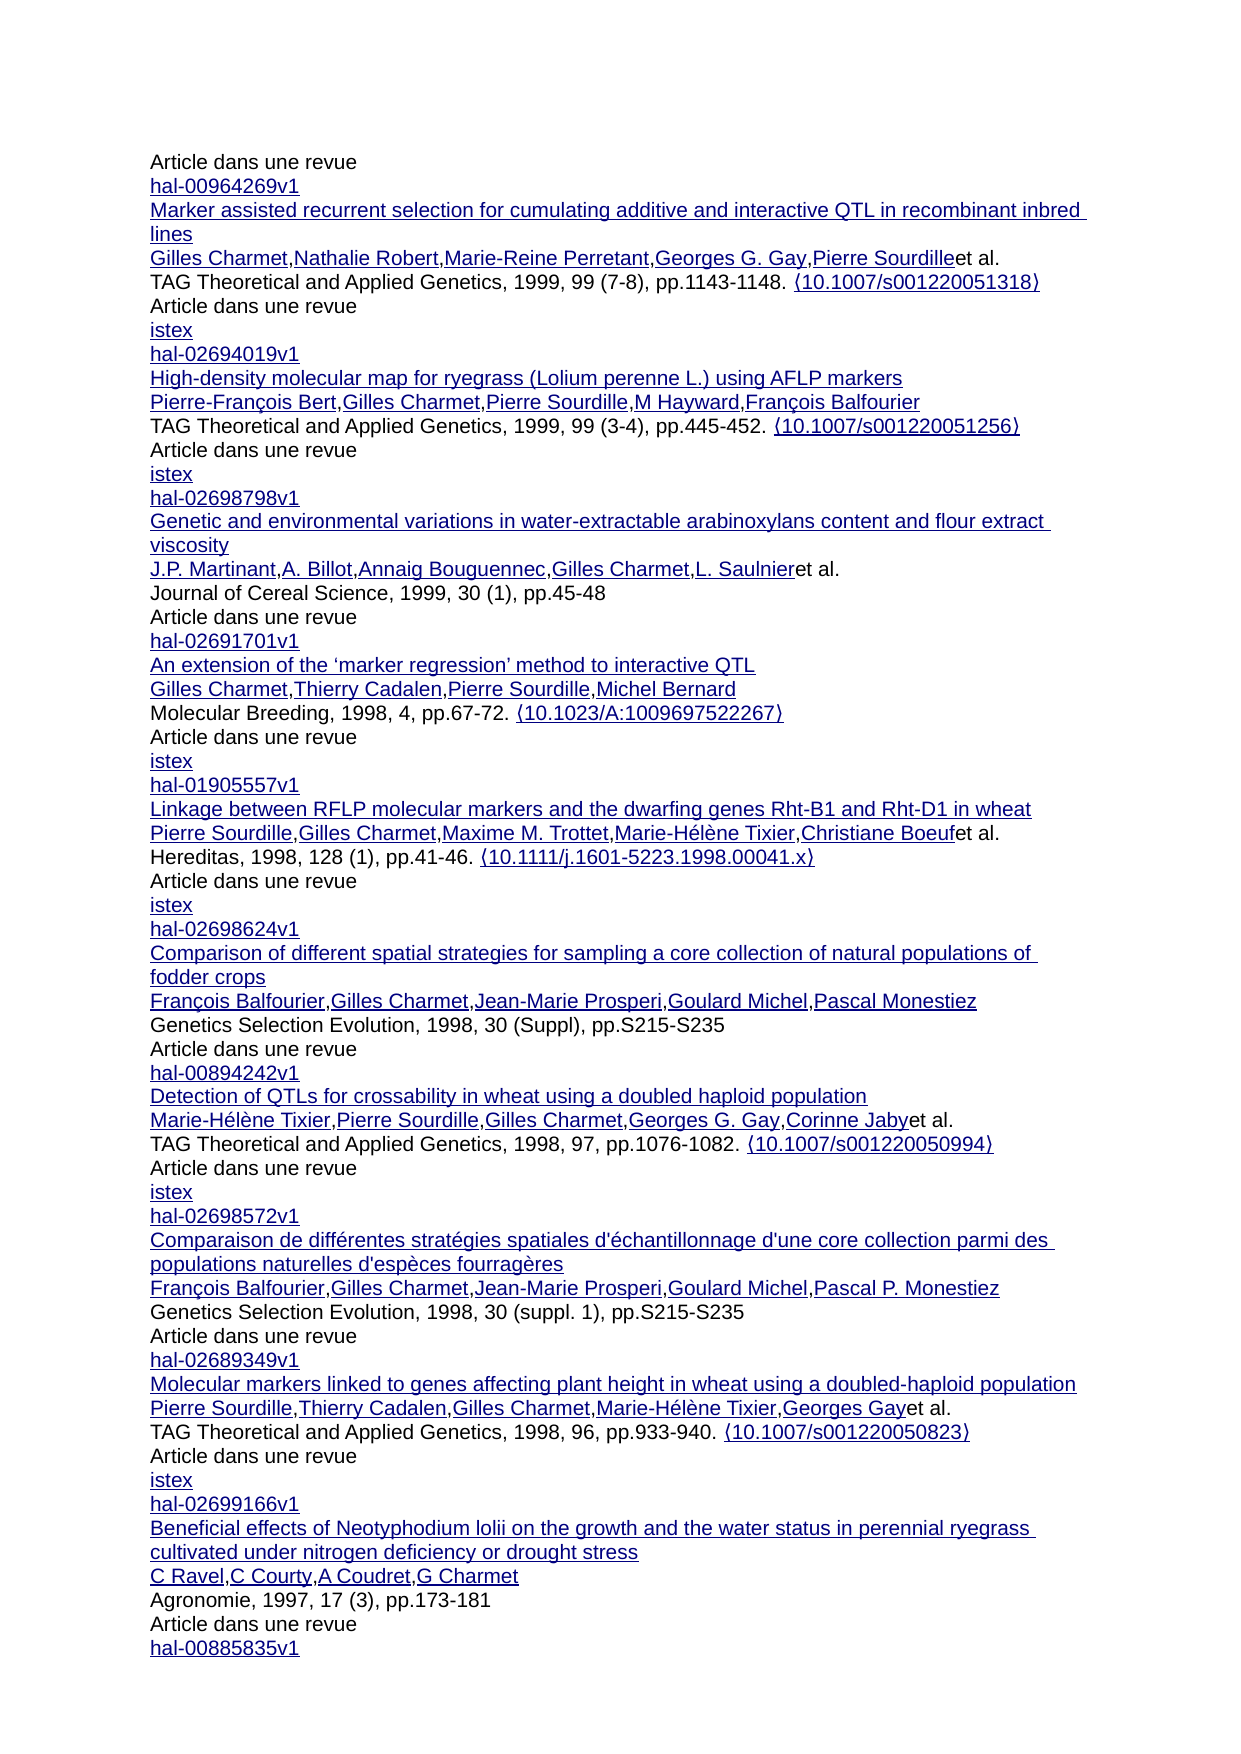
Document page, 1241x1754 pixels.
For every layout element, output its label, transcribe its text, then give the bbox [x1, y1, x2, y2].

table_cell Comparison of different spatial strategies for sampling a core collection of natural populations of fodder crops François Balfourier,Gilles Charmet,Jean-Marie Prosperi,Goulard Michel,Pascal Monestiez Genetics Selection Evolution, 1998, 30 (Suppl), pp.S215-S235 Article dans une revue hal-00894242v1 [150, 941, 1090, 1084]
table_cell Article dans une revue hal-00964269v1 [150, 150, 1090, 198]
table_cell An extension of the ‘marker regression’ method to interactive QTL Gilles Charmet,Thierry Cadalen,Pierre Sourdille,Michel Bernard Molecular Breeding, 1998, 4, pp.67-72. ⟨10.1023/A:1009697522267⟩ Article dans une revue istex hal-01905557v1 [150, 653, 1090, 797]
table_cell Beneficial effects of Neotyphodium lolii on the growth and the water status in perennial ryegrass cultivated under nitrogen deficiency or drought stress C Ravel,C Courty,A Coudret,G Charmet Agronomie, 1997, 17 (3), pp.173-181 Article dans une revue hal-00885835v1 [150, 1516, 1090, 1659]
table_cell Detection of QTLs for crossability in wheat using a doubled haploid population Marie-Hélène Tixier,Pierre Sourdille,Gilles Charmet,Georges G. Gay,Corinne Jabyet al. TAG Theoretical and Applied Genetics, 1998, 97, pp.1076-1082. ⟨10.1007/s001220050994⟩ Article dans une revue istex hal-02698572v1 [150, 1084, 1090, 1228]
table_cell High-density molecular map for ryegrass (Lolium perenne L.) using AFLP markers Pierre-François Bert,Gilles Charmet,Pierre Sourdille,M Hayward,François Balfourier TAG Theoretical and Applied Genetics, 1999, 99 (3-4), pp.445-452. ⟨10.1007/s001220051256⟩ Article dans une revue istex hal-02698798v1 [150, 366, 1090, 509]
table_cell Comparaison de différentes stratégies spatiales d'échantillonnage d'une core collection parmi des populations naturelles d'espèces fourragères François Balfourier,Gilles Charmet,Jean-Marie Prosperi,Goulard Michel,Pascal P. Monestiez Genetics Selection Evolution, 1998, 30 (suppl. 1), pp.S215-S235 Article dans une revue hal-02689349v1 [150, 1228, 1090, 1372]
table_cell Molecular markers linked to genes affecting plant height in wheat using a doubled-haploid population Pierre Sourdille,Thierry Cadalen,Gilles Charmet,Marie-Hélène Tixier,Georges Gayet al. TAG Theoretical and Applied Genetics, 1998, 96, pp.933-940. ⟨10.1007/s001220050823⟩ Article dans une revue istex hal-02699166v1 [150, 1372, 1090, 1516]
table_cell Genetic and environmental variations in water-extractable arabinoxylans content and flour extract viscosity J.P. Martinant,A. Billot,Annaig Bouguennec,Gilles Charmet,L. Saulnieret al. Journal of Cereal Science, 1999, 30 (1), pp.45-48 Article dans une revue hal-02691701v1 [150, 509, 1090, 653]
table_cell Marker assisted recurrent selection for cumulating additive and interactive QTL in recombinant inbred lines Gilles Charmet,Nathalie Robert,Marie-Reine Perretant,Georges G. Gay,Pierre Sourdilleet al. TAG Theoretical and Applied Genetics, 1999, 99 (7-8), pp.1143-1148. ⟨10.1007/s001220051318⟩ Article dans une revue istex hal-02694019v1 [150, 198, 1090, 366]
table_cell Linkage between RFLP molecular markers and the dwarfing genes Rht-B1 and Rht-D1 in wheat Pierre Sourdille,Gilles Charmet,Maxime M. Trottet,Marie-Hélène Tixier,Christiane Boeufet al. Hereditas, 1998, 128 (1), pp.41-46. ⟨10.1111/j.1601-5223.1998.00041.x⟩ Article dans une revue istex hal-02698624v1 [150, 797, 1090, 941]
